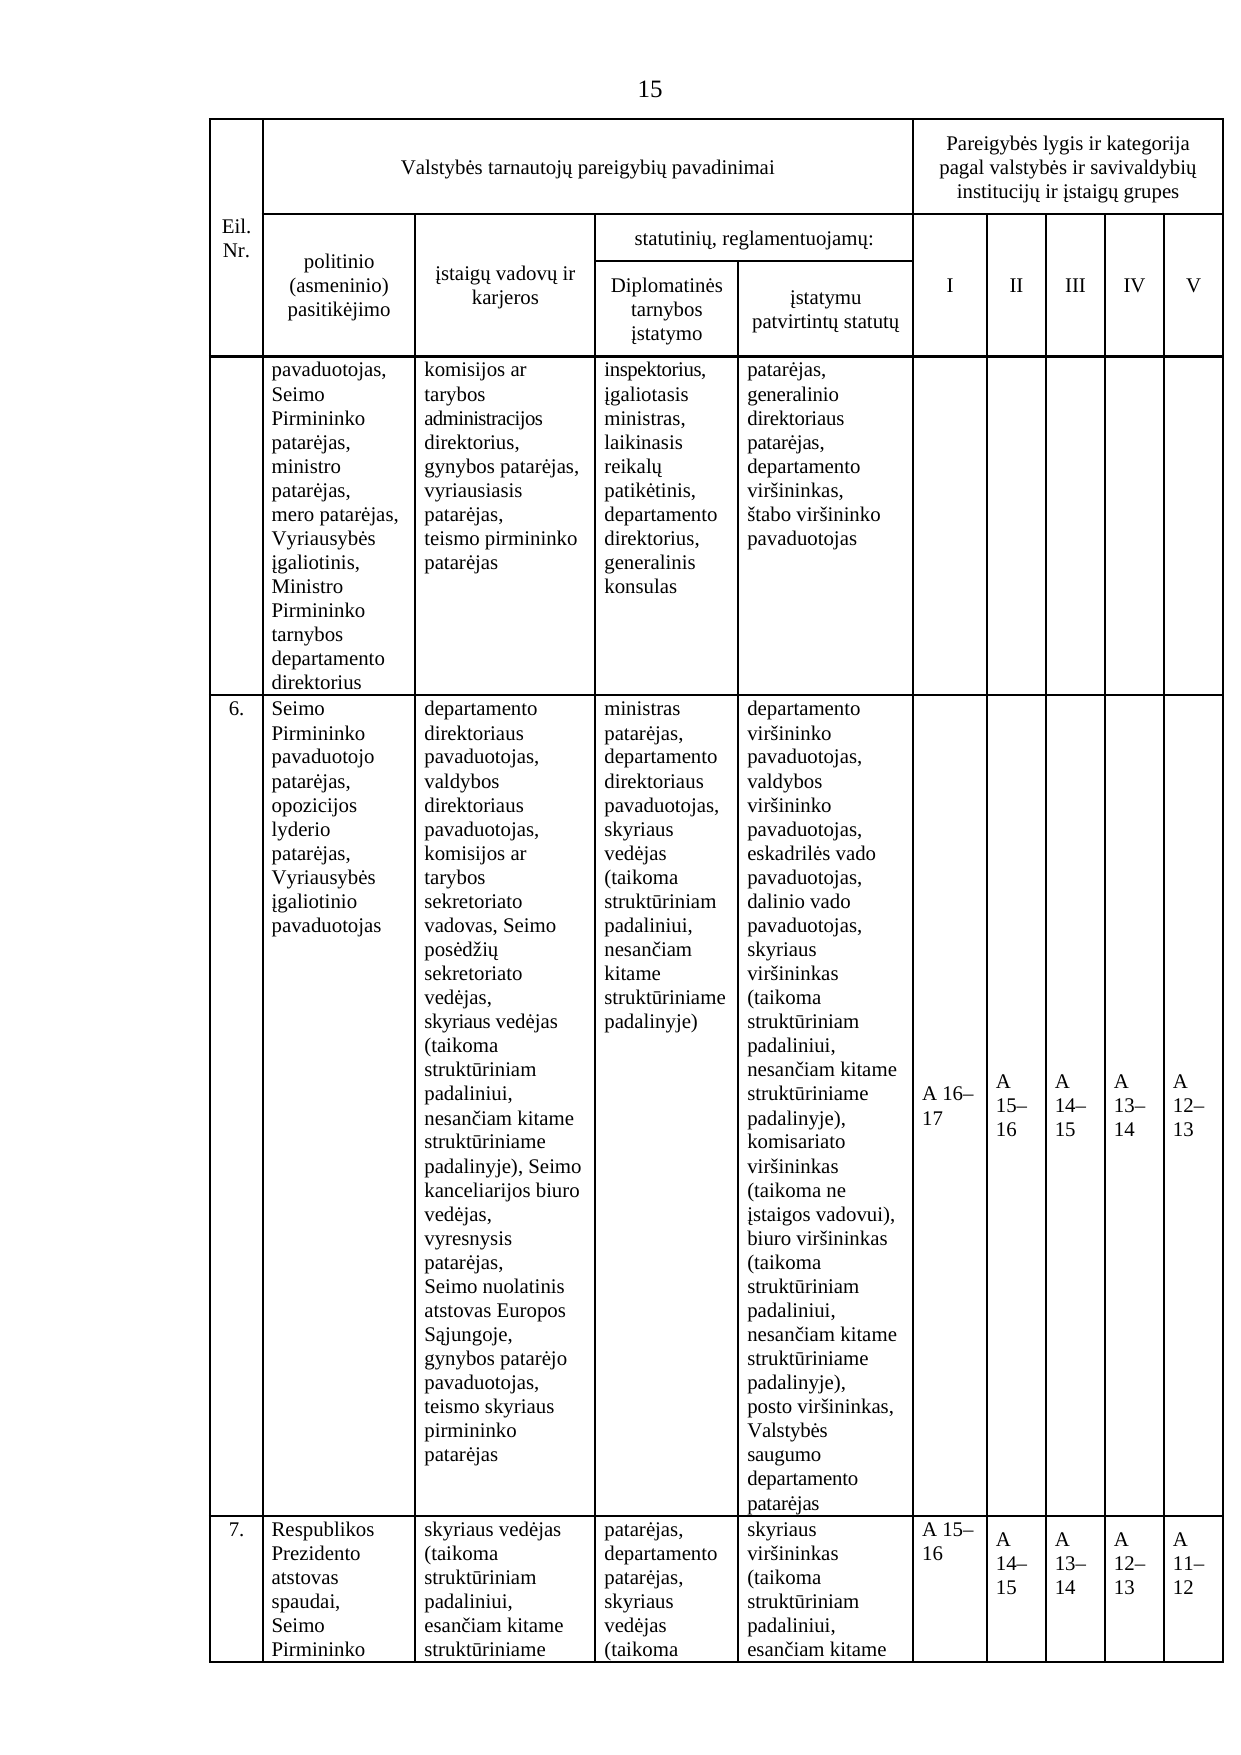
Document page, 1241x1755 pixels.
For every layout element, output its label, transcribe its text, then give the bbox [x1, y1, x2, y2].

table_cell inspektorius, įgaliotasis ministras, laikinasis reikalų patikėtinis, departamento direktorius, generalinis konsulas [596, 358, 737, 694]
table_cell įstatymu patvirtintų statutų [739, 262, 912, 355]
table_header Valstybės tarnautojų pareigybių pavadinimai [264, 120, 912, 213]
table_cell ministras patarėjas, departamento direktoriaus pavaduotojas, skyriaus vedėjas (taikoma struktūriniam padaliniui, nesančiam kitame struktūriniame padalinyje) [596, 696, 737, 1514]
table_cell A 14–15 [988, 1517, 1045, 1661]
table_cell V [1165, 215, 1222, 355]
table_cell Respublikos Prezidento atstovas spaudai, Seimo Pirmininko [264, 1517, 414, 1661]
table_cell A 11–12 [1165, 1517, 1222, 1661]
table_cell politinio (asmeninio) pasitikėjimo [264, 215, 414, 355]
table_cell I [914, 215, 986, 355]
table_cell [988, 358, 1045, 694]
table_cell patarėjas, generalinio direktoriaus patarėjas, departamento viršininkas, štabo viršininko pavaduotojas [739, 358, 912, 694]
table_cell A 14–15 [1047, 696, 1104, 1514]
table_cell 6. [211, 696, 262, 1514]
table_cell II [988, 215, 1045, 355]
table_cell III [1047, 215, 1104, 355]
table_cell 7. [211, 1517, 262, 1661]
table_cell [1106, 358, 1163, 694]
table_cell statutinių, reglamentuojamų: [596, 215, 912, 260]
table_cell pavaduotojas, Seimo Pirmininko patarėjas, ministro patarėjas, mero patarėjas, Vyriausybės įgaliotinis, Ministro Pirmininko tarnybos departamento direktorius [264, 358, 414, 694]
table_cell įstaigų vadovų ir karjeros [416, 215, 594, 355]
table_cell skyriaus vedėjas (taikoma struktūriniam padaliniui, esančiam kitame struktūriniame [416, 1517, 594, 1661]
table_cell departamento direktoriaus pavaduotojas, valdybos direktoriaus pavaduotojas, komisijos ar tarybos sekretoriato vadovas, Seimo posėdžių sekretoriato vedėjas, skyriaus vedėjas (taikoma struktūriniam padaliniui, nesančiam kitame struktūriniame padalinyje), Seimo kanceliarijos biuro vedėjas, vyresnysis patarėjas, Seimo nuolatinis atstovas Europos Sąjungoje, gynybos patarėjo pavaduotojas, teismo skyriaus pirmininko patarėjas [416, 696, 594, 1514]
table_cell skyriaus viršininkas (taikoma struktūriniam padaliniui, esančiam kitame [739, 1517, 912, 1661]
table_cell A 15–16 [914, 1517, 986, 1661]
table_header Eil. Nr. [211, 120, 262, 355]
table_header Pareigybės lygis ir kategorija pagal valstybės ir savivaldybių institucijų ir įstaigų grupes [914, 120, 1222, 213]
table_cell [1047, 358, 1104, 694]
table_cell A 16–17 [914, 696, 986, 1514]
table_cell A 15–16 [988, 696, 1045, 1514]
table_cell komisijos ar tarybos administracijos direktorius, gynybos patarėjas, vyriausiasis patarėjas, teismo pirmininko patarėjas [416, 358, 594, 694]
table_cell A 13–14 [1047, 1517, 1104, 1661]
table_cell [1165, 358, 1222, 694]
table_cell Seimo Pirmininko pavaduotojo patarėjas, opozicijos lyderio patarėjas, Vyriausybės įgaliotinio pavaduotojas [264, 696, 414, 1514]
table_cell patarėjas, departamento patarėjas, skyriaus vedėjas (taikoma [596, 1517, 737, 1661]
table_cell [211, 358, 262, 694]
table_cell A 12–13 [1165, 696, 1222, 1514]
table_cell A 13–14 [1106, 696, 1163, 1514]
table_cell A 12–13 [1106, 1517, 1163, 1661]
table_cell departamento viršininko pavaduotojas, valdybos viršininko pavaduotojas, eskadrilės vado pavaduotojas, dalinio vado pavaduotojas, skyriaus viršininkas (taikoma struktūriniam padaliniui, nesančiam kitame struktūriniame padalinyje), komisariato viršininkas (taikoma ne įstaigos vadovui), biuro viršininkas (taikoma struktūriniam padaliniui, nesančiam kitame struktūriniame padalinyje), posto viršininkas, Valstybės saugumo departamento patarėjas [739, 696, 912, 1514]
table_cell [914, 358, 986, 694]
table_cell IV [1106, 215, 1163, 355]
table_cell Diplomatinės tarnybos įstatymo [596, 262, 737, 355]
